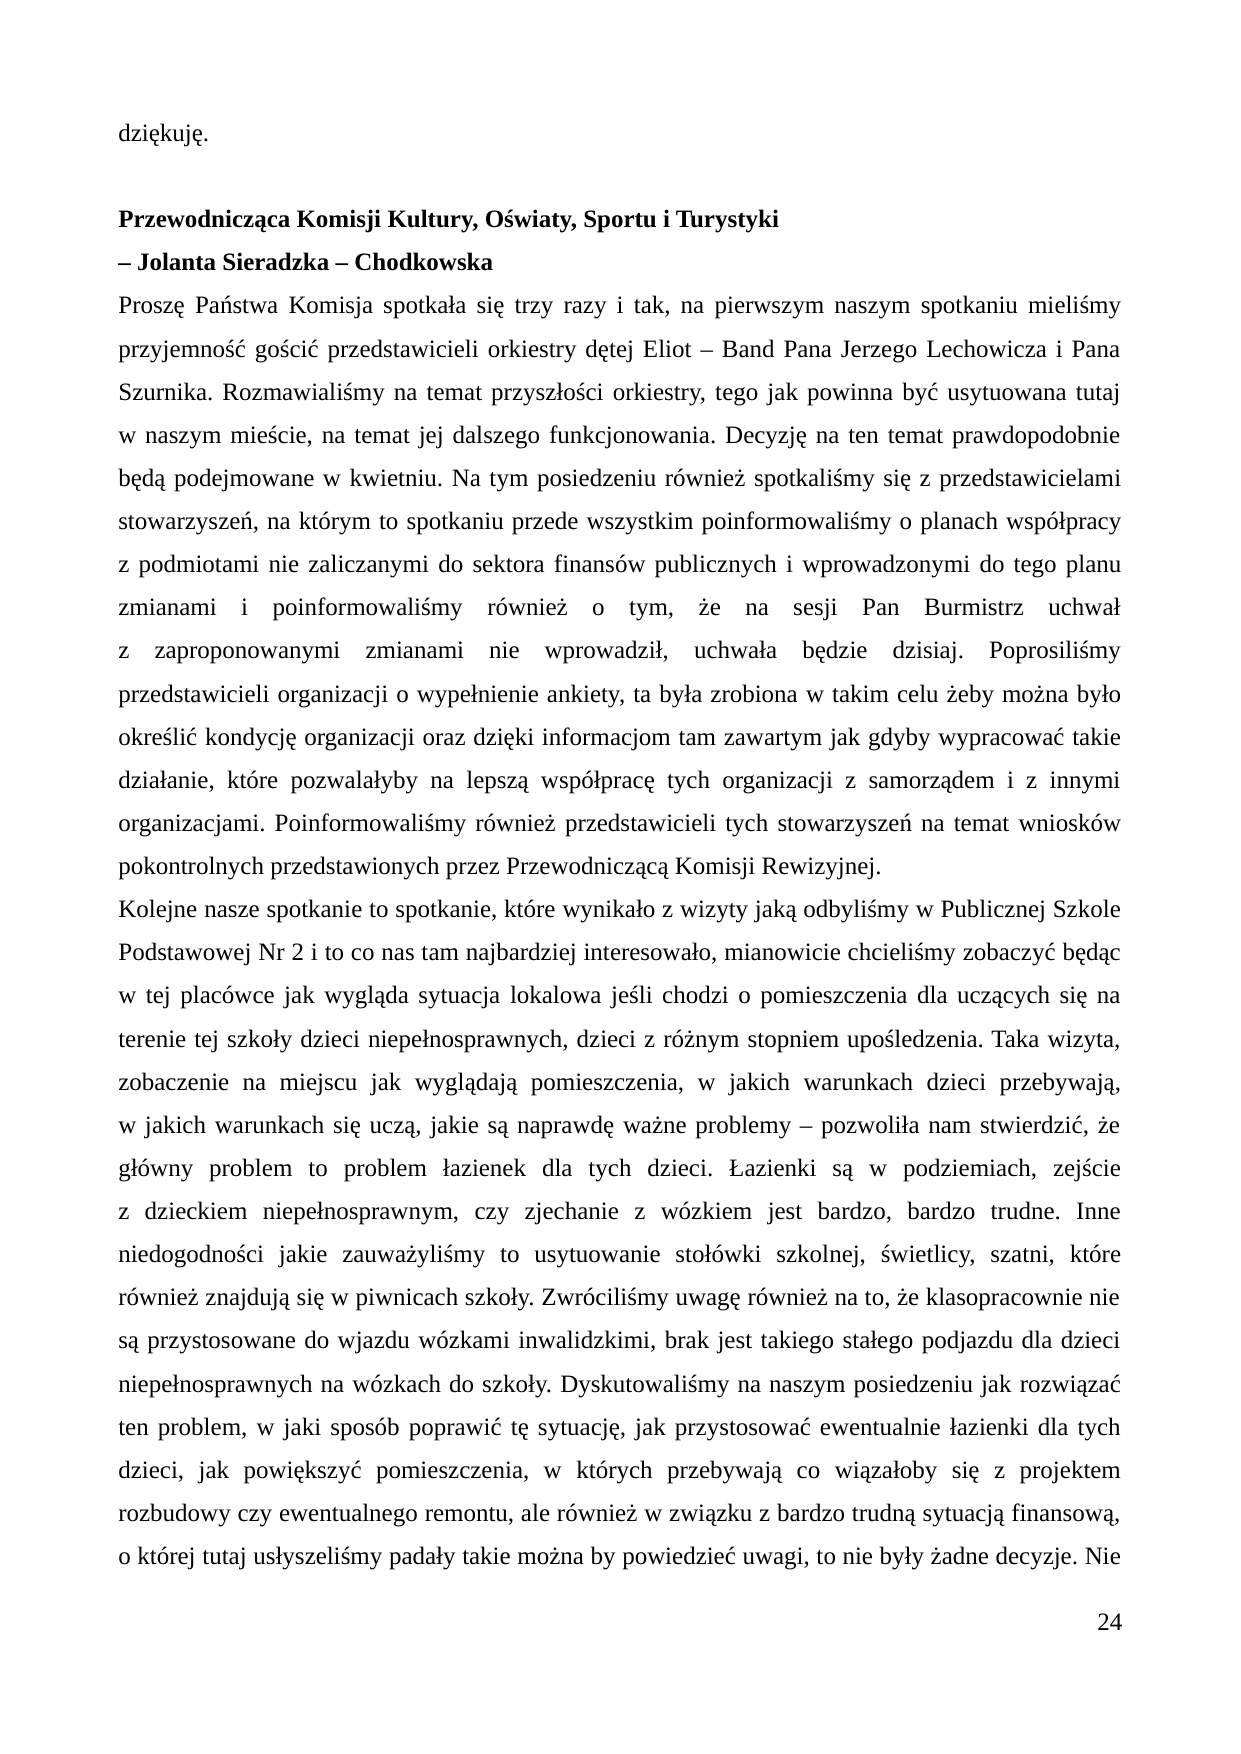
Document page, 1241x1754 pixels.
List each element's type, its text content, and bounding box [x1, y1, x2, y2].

text Przewodnicząca Komisji Kultury, Oświaty, Sportu i Turystyki [118, 204, 1122, 233]
text Kolejne nasze spotkanie to spotkanie, które wynikało z wizyty jaką odbyliśmy w Publicznej Szkole Podstawowej Nr 2 i to co nas tam najbardziej interesowało, mianowicie chcieliśmy zobaczyć będąc w tej placówce jak wygląda sytuacja lokalowa jeśli chodzi o pomieszczenia dla uczących się na terenie tej szkoły dzieci niepełnosprawnych, dzieci z różnym stopniem upośledzenia. Taka wizyta, zobaczenie na miejscu jak wyglądają pomieszczenia, w jakich warunkach dzieci przebywają, w jakich warunkach się uczą, jakie są naprawdę ważne problemy – pozwoliła nam stwierdzić, że główny problem to problem łazienek dla tych dzieci. Łazienki są w podziemiach, zejście z dzieckiem niepełnosprawnym, czy zjechanie z wózkiem jest bardzo, bardzo trudne. Inne niedogodności jakie zauważyliśmy to usytuowanie stołówki szkolnej, świetlicy, szatni, które również znajdują się w piwnicach szkoły. Zwróciliśmy uwagę również na to, że klasopracownie nie są przystosowane do wjazdu wózkami inwalidzkimi, brak jest takiego stałego podjazdu dla dzieci niepełnosprawnych na wózkach do szkoły. Dyskutowaliśmy na naszym posiedzeniu jak rozwiązać ten problem, w jaki sposób poprawić tę sytuację, jak przystosować ewentualnie łazienki dla tych dzieci, jak powiększyć pomieszczenia, w których przebywają co wiązałoby się z projektem rozbudowy czy ewentualnego remontu, ale również w związku z bardzo trudną sytuacją finansową, o której tutaj usłyszeliśmy padały takie można by powiedzieć uwagi, to nie były żadne decyzje. Nie [118, 894, 1122, 1570]
text – Jolanta Sieradzka – Chodkowska [118, 247, 1122, 276]
text Proszę Państwa Komisja spotkała się trzy razy i tak, na pierwszym naszym spotkaniu mieliśmy przyjemność gościć przedstawicieli orkiestry dętej Eliot – Band Pana Jerzego Lechowicza i Pana Szurnika. Rozmawialiśmy na temat przyszłości orkiestry, tego jak powinna być usytuowana tutaj w naszym mieście, na temat jej dalszego funkcjonowania. Decyzję na ten temat prawdopodobnie będą podejmowane w kwietniu. Na tym posiedzeniu również spotkaliśmy się z przedstawicielami stowarzyszeń, na którym to spotkaniu przede wszystkim poinformowaliśmy o planach współpracy z podmiotami nie zaliczanymi do sektora finansów publicznych i wprowadzonymi do tego planu zmianami i poinformowaliśmy również o tym, że na sesji Pan Burmistrz uchwał z zaproponowanymi zmianami nie wprowadził, uchwała będzie dzisiaj. Poprosiliśmy przedstawicieli organizacji o wypełnienie ankiety, ta była zrobiona w takim celu żeby można było określić kondycję organizacji oraz dzięki informacjom tam zawartym jak gdyby wypracować takie działanie, które pozwalałyby na lepszą współpracę tych organizacji z samorządem i z innymi organizacjami. Poinformowaliśmy również przedstawicieli tych stowarzyszeń na temat wniosków pokontrolnych przedstawionych przez Przewodniczącą Komisji Rewizyjnej. [118, 291, 1122, 880]
text dziękuję. [118, 118, 1122, 147]
